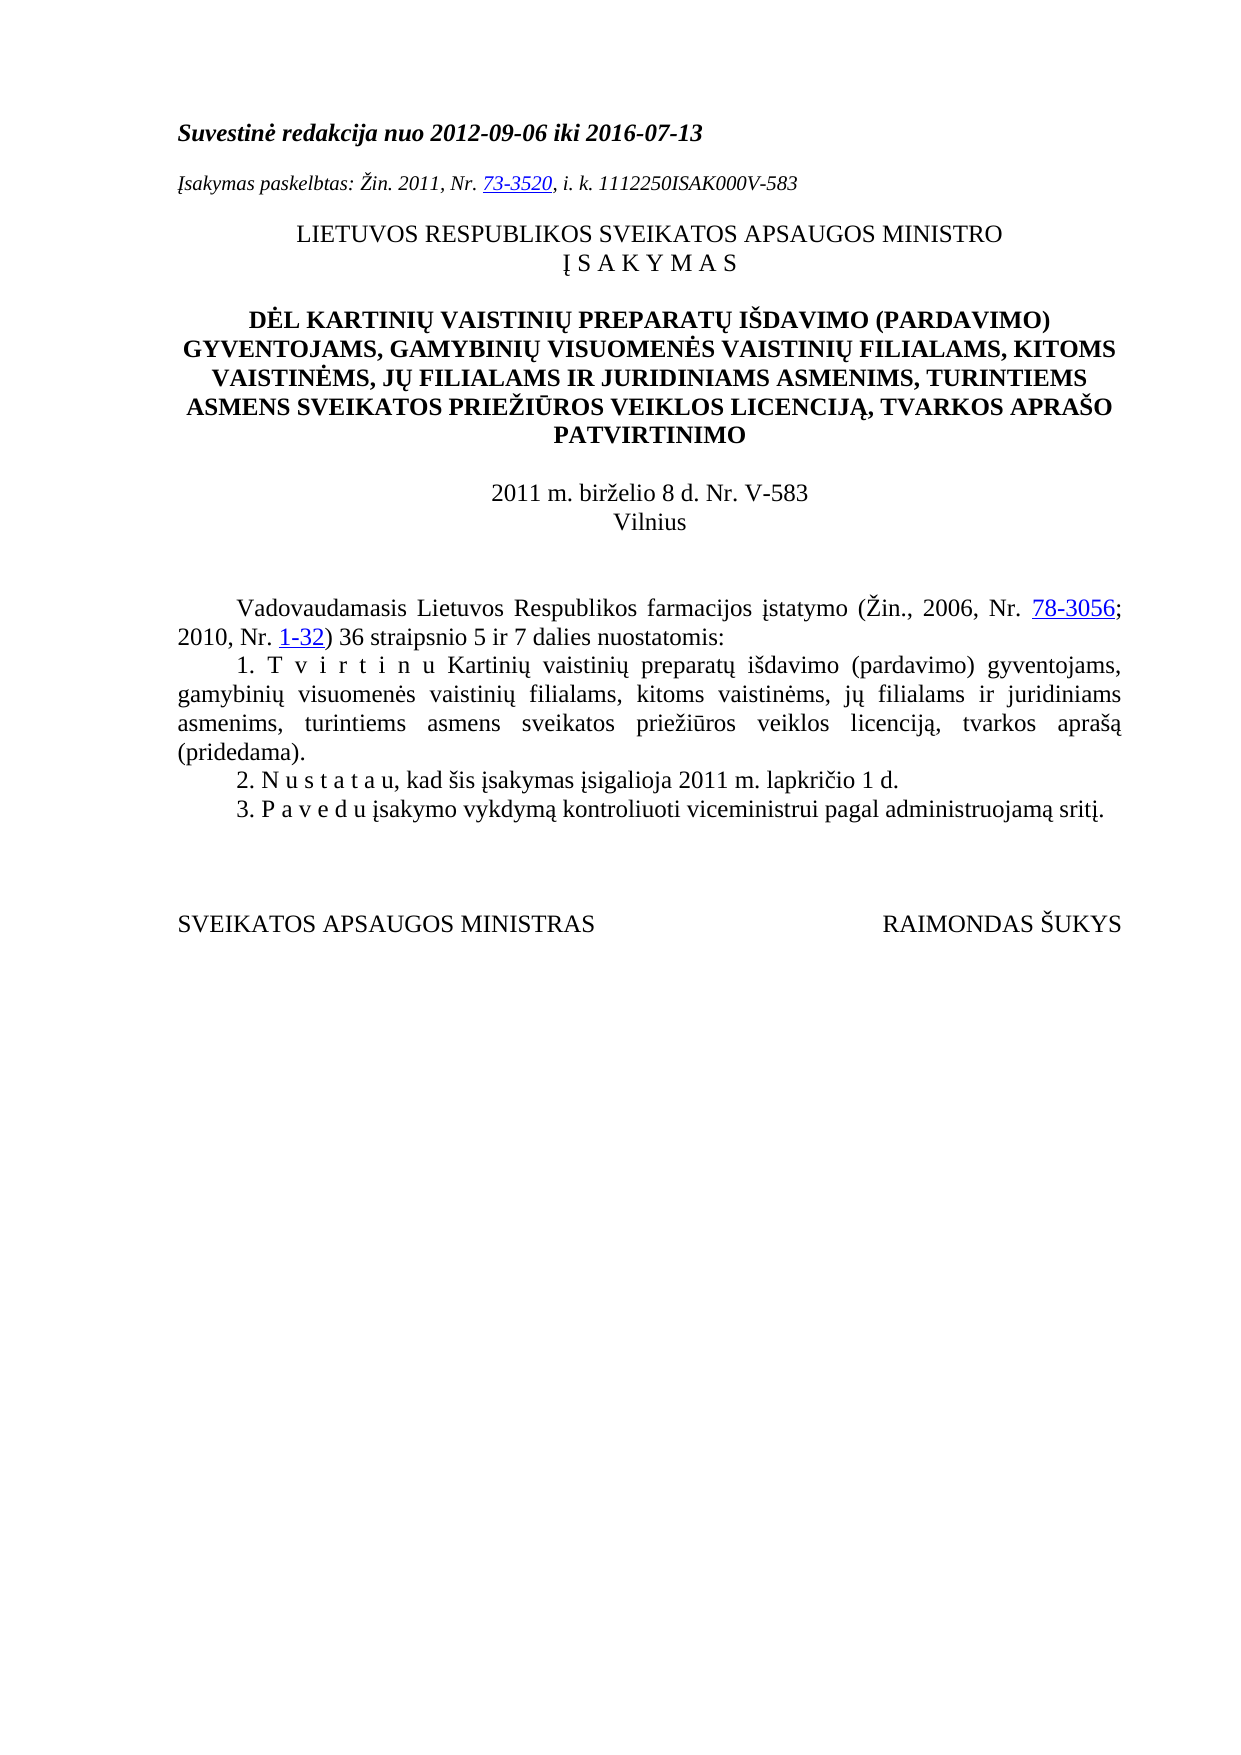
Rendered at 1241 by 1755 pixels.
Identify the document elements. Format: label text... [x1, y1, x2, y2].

text SVEIKATOS APSAUGOS MINISTRAS RAIMONDAS ŠUKYS [177, 909, 1122, 938]
text 2. N u s t a t a u, kad šis įsakymas įsigalioja 2011 m. lapkričio 1 d. [177, 765, 1122, 794]
text DĖL KARTINIŲ VAISTINIŲ PREPARATŲ IŠDAVIMO (PARDAVIMO) GYVENTOJAMS, GAMYBINIŲ VISUOMENĖS VAISTINIŲ FILIALAMS, KITOMS VAISTINĖMS, JŲ FILIALAMS IR JURIDINIAMS ASMENIMS, TURINTIEMS ASMENS SVEIKATOS PRIEŽIŪROS VEIKLOS LICENCIJĄ, TVARKOS APRAŠO PATVIRTINIMO [177, 305, 1122, 449]
text 3. P a v e d u įsakymo vykdymą kontroliuoti viceministrui pagal administruojamą sritį. [177, 794, 1122, 823]
text Suvestinė redakcija nuo 2012-09-06 iki 2016-07-13 [177, 118, 1122, 147]
text 1. T v i r t i n u Kartinių vaistinių preparatų išdavimo (pardavimo) gyventojams, gamybinių visuomenės vaistinių filialams, kitoms vaistinėms, jų filialams ir juridiniams asmenims, turintiems asmens sveikatos priežiūros veiklos licenciją, tvarkos aprašą (pridedama). [177, 650, 1122, 765]
text LIETUVOS RESPUBLIKOS SVEIKATOS APSAUGOS MINISTRO [177, 219, 1122, 248]
text Įsakymas paskelbtas: Žin. 2011, Nr. 73-3520, i. k. 1112250ISAK000V-583 [177, 171, 1122, 195]
text 2011 m. birželio 8 d. Nr. V-583 [177, 478, 1122, 507]
text Vilnius [177, 507, 1122, 535]
text Vadovaudamasis Lietuvos Respublikos farmacijos įstatymo (Žin., 2006, Nr. 78-3056; 2010, Nr. 1-32) 36 straipsnio 5 ir 7 dalies nuostatomis: [177, 593, 1122, 650]
text Į S A K Y M A S [177, 248, 1122, 277]
